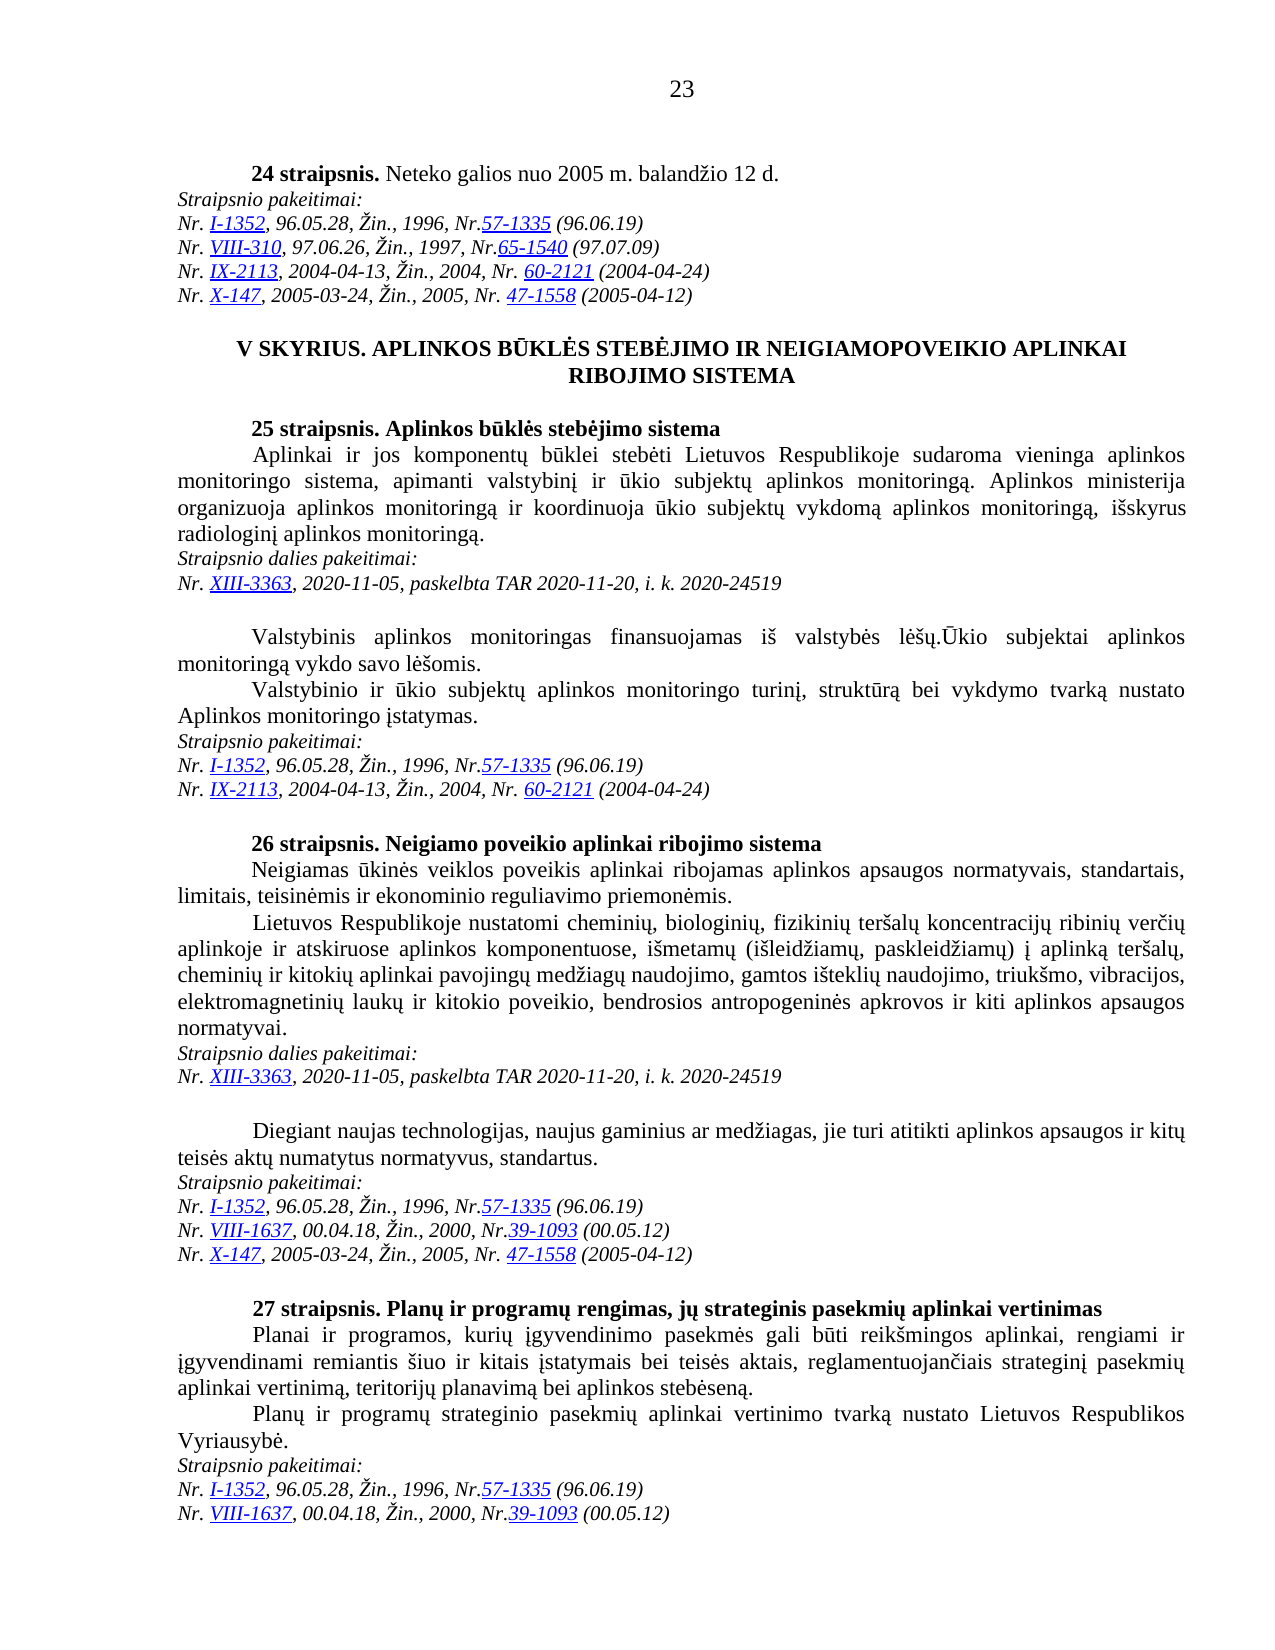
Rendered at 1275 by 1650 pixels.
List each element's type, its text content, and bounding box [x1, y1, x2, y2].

text Nr. VIII-1637, 00.04.18, Žin., 2000, Nr.39-1093 (00.05.12) [177, 1501, 1186, 1525]
text Nr. I-1352, 96.05.28, Žin., 1996, Nr.57-1335 (96.06.19) [177, 1194, 1186, 1218]
text Nr. X-147, 2005-03-24, Žin., 2005, Nr. 47-1558 (2005-04-12) [177, 283, 1186, 307]
text Diegiant naujas technologijas, naujus gaminius ar medžiagas, jie turi atitikti aplinkos apsaugos ir kitų teisės aktų numatytus normatyvus, standartus. [177, 1117, 1186, 1170]
text Straipsnio pakeitimai: [177, 729, 1186, 753]
text Straipsnio dalies pakeitimai: [177, 1040, 1186, 1064]
text Nr. XIII-3363, 2020-11-05, paskelbta TAR 2020-11-20, i. k. 2020-24519 [177, 570, 1186, 594]
text Nr. XIII-3363, 2020-11-05, paskelbta TAR 2020-11-20, i. k. 2020-24519 [177, 1064, 1186, 1088]
text Straipsnio pakeitimai: [177, 1170, 1186, 1194]
text Straipsnio pakeitimai: [177, 186, 1186, 211]
text Straipsnio dalies pakeitimai: [177, 546, 1186, 570]
text V SKYRIUS. APLINKOS BŪKLĖS STEBĖJIMO IR NEIGIAMOPOVEIKIO APLINKAI RIBOJIMO SISTEMA [177, 336, 1186, 388]
text Planų ir programų strateginio pasekmių aplinkai vertinimo tvarką nustato Lietuvos Respublikos Vyriausybė. [177, 1400, 1186, 1453]
text Straipsnio pakeitimai: [177, 1453, 1186, 1477]
text Valstybinis aplinkos monitoringas finansuojamas iš valstybės lėšų.Ūkio subjektai aplinkos monitoringą vykdo savo lėšomis. [177, 623, 1186, 676]
text Nr. IX-2113, 2004-04-13, Žin., 2004, Nr. 60-2121 (2004-04-24) [177, 777, 1186, 801]
text 25 straipsnis. Aplinkos būklės stebėjimo sistema [177, 414, 1186, 441]
text Nr. I-1352, 96.05.28, Žin., 1996, Nr.57-1335 (96.06.19) [177, 1477, 1186, 1501]
text Nr. X-147, 2005-03-24, Žin., 2005, Nr. 47-1558 (2005-04-12) [177, 1242, 1186, 1266]
text 27 straipsnis. Planų ir programų rengimas, jų strateginis pasekmių aplinkai vertinimas [252, 1295, 1186, 1321]
text Nr. VIII-310, 97.06.26, Žin., 1997, Nr.65-1540 (97.07.09) [177, 234, 1186, 259]
text Aplinkai ir jos komponentų būklei stebėti Lietuvos Respublikoje sudaroma vieninga aplinkos monitoringo sistema, apimanti valstybinį ir ūkio subjektų aplinkos monitoringą. Aplinkos ministerija organizuoja aplinkos monitoringą ir koordinuoja ūkio subjektų vykdomą aplinkos monitoringą, išskyrus radiologinį aplinkos monitoringą. [177, 441, 1186, 546]
text Nr. IX-2113, 2004-04-13, Žin., 2004, Nr. 60-2121 (2004-04-24) [177, 259, 1186, 283]
text Planai ir programos, kurių įgyvendinimo pasekmės gali būti reikšmingos aplinkai, rengiami ir įgyvendinami remiantis šiuo ir kitais įstatymais bei teisės aktais, reglamentuojančiais strateginį pasekmių aplinkai vertinimą, teritorijų planavimą bei aplinkos stebėseną. [177, 1321, 1186, 1400]
text 26 straipsnis. Neigiamo poveikio aplinkai ribojimo sistema [177, 829, 1186, 856]
text 24 straipsnis. Neteko galios nuo 2005 m. balandžio 12 d. [177, 160, 1186, 186]
text Nr. I-1352, 96.05.28, Žin., 1996, Nr.57-1335 (96.06.19) [177, 211, 1186, 234]
text Nr. VIII-1637, 00.04.18, Žin., 2000, Nr.39-1093 (00.05.12) [177, 1218, 1186, 1242]
text Valstybinio ir ūkio subjektų aplinkos monitoringo turinį, struktūrą bei vykdymo tvarką nustato Aplinkos monitoringo įstatymas. [177, 676, 1186, 729]
text Lietuvos Respublikoje nustatomi cheminių, biologinių, fizikinių teršalų koncentracijų ribinių verčių aplinkoje ir atskiruose aplinkos komponentuose, išmetamų (išleidžiamų, paskleidžiamų) į aplinką teršalų, cheminių ir kitokių aplinkai pavojingų medžiagų naudojimo, gamtos išteklių naudojimo, triukšmo, vibracijos, elektromagnetinių laukų ir kitokio poveikio, bendrosios antropogeninės apkrovos ir kiti aplinkos apsaugos normatyvai. [177, 909, 1186, 1040]
text Neigiamas ūkinės veiklos poveikis aplinkai ribojamas aplinkos apsaugos normatyvais, standartais, limitais, teisinėmis ir ekonominio reguliavimo priemonėmis. [177, 856, 1186, 909]
text Nr. I-1352, 96.05.28, Žin., 1996, Nr.57-1335 (96.06.19) [177, 753, 1186, 777]
